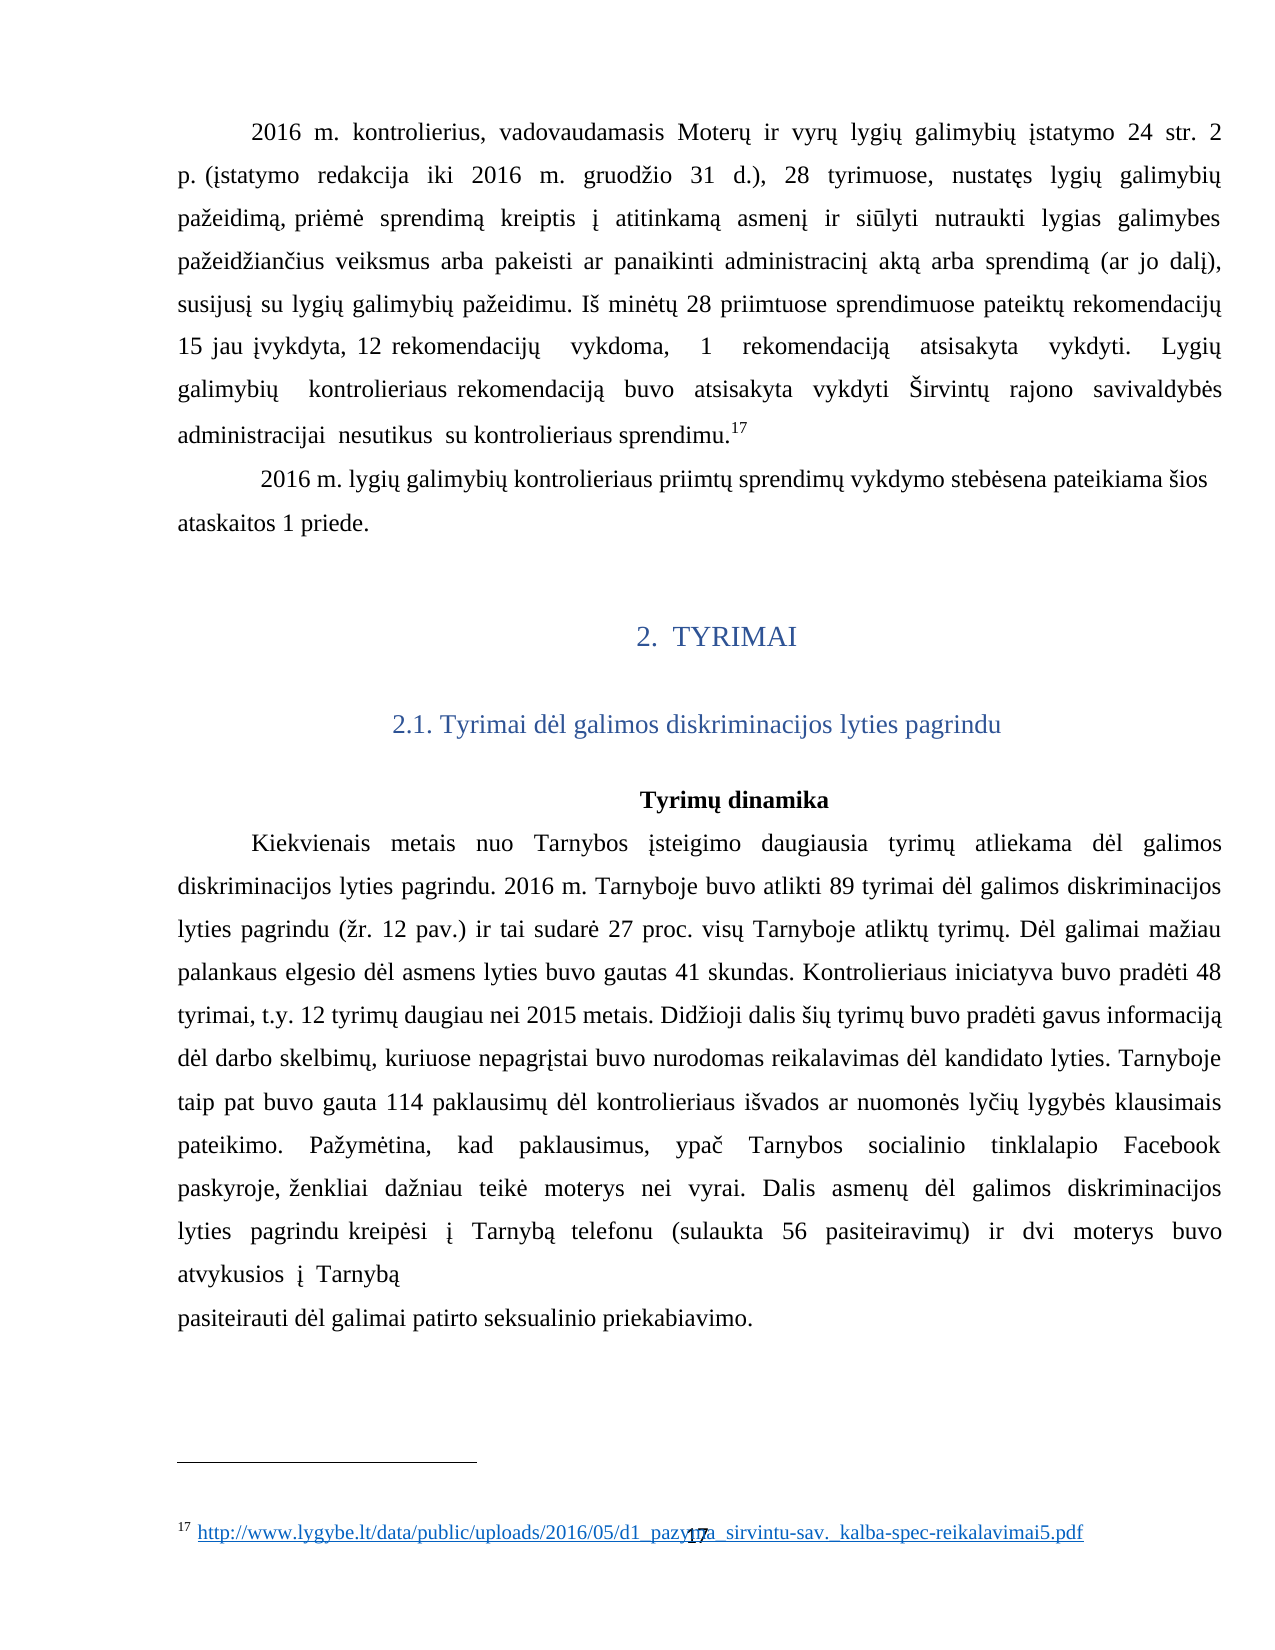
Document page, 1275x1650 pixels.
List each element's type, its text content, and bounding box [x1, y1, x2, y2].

text ataskaitos 1 priede. [177, 508, 1229, 537]
text 17 http://www.lygybe.lt/data/public/uploads/2016/05/d1_pazyma_sirvintu-sav._kalba-spec-reikalavimai5.pdf [177, 1518, 1229, 1544]
text pasiteirauti dėl galimai patirto seksualinio priekabiavimo. [177, 1302, 1229, 1331]
text 2016 m. lygių galimybių kontrolieriaus priimtų sprendimų vykdymo stebėsena pateikiama šios [247, 465, 1221, 493]
text 2.1. Tyrimai dėl galimos diskriminacijos lyties pagrindu [392, 708, 1229, 739]
text Tyrimų dinamika [635, 785, 834, 814]
text Kiekvienais metais nuo Tarnybos įsteigimo daugiausia tyrimų atliekama dėl galimos diskriminacijos lyties pagrindu. 2016 m. Tarnyboje buvo atlikti 89 tyrimai dėl galimos diskriminacijos lyties pagrindu (žr. 12 pav.) ir tai sudarė 27 proc. visų Tarnyboje atliktų tyrimų. Dėl galimai mažiau palankaus elgesio dėl asmens lyties buvo gautas 41 skundas. Kontrolieriaus iniciatyva buvo pradėti 48 tyrimai, t.y. 12 tyrimų daugiau nei 2015 metais. Didžioji dalis šių tyrimų buvo pradėti gavus informaciją dėl darbo skelbimų, kuriuose nepagrįstai buvo nurodomas reikalavimas dėl kandidato lyties. Tarnyboje taip pat buvo gauta 114 paklausimų dėl kontrolieriaus išvados ar nuomonės lyčių lygybės klausimais pateikimo. Pažymėtina, kad paklausimus, ypač Tarnybos socialinio tinklalapio Facebook paskyroje, ženkliai dažniau teikė moterys nei vyrai. Dalis asmenų dėl galimos diskriminacijos lyties pagrindu kreipėsi į Tarnybą telefonu (sulaukta 56 pasiteiravimų) ir dvi moterys buvo atvykusios į Tarnybą [177, 828, 1223, 1288]
text 2016 m. kontrolierius, vadovaudamasis Moterų ir vyrų lygių galimybių įstatymo 24 str. 2 p. (įstatymo redakcija iki 2016 m. gruodžio 31 d.), 28 tyrimuose, nustatęs lygių galimybių pažeidimą, priėmė sprendimą kreiptis į atitinkamą asmenį ir siūlyti nutraukti lygias galimybes pažeidžiančius veiksmus arba pakeisti ar panaikinti administracinį aktą arba sprendimą (ar jo dalį), susijusį su lygių galimybių pažeidimu. Iš minėtų 28 priimtuose sprendimuose pateiktų rekomendacijų 15 jau įvykdyta, 12 rekomendacijų vykdoma, 1 rekomendaciją atsisakyta vykdyti. Lygių galimybių kontrolieriaus rekomendaciją buvo atsisakyta vykdyti Širvintų rajono savivaldybės administracijai nesutikus su kontrolieriaus sprendimu.17 [177, 117, 1223, 449]
text 2. TYRIMAI [630, 619, 803, 652]
